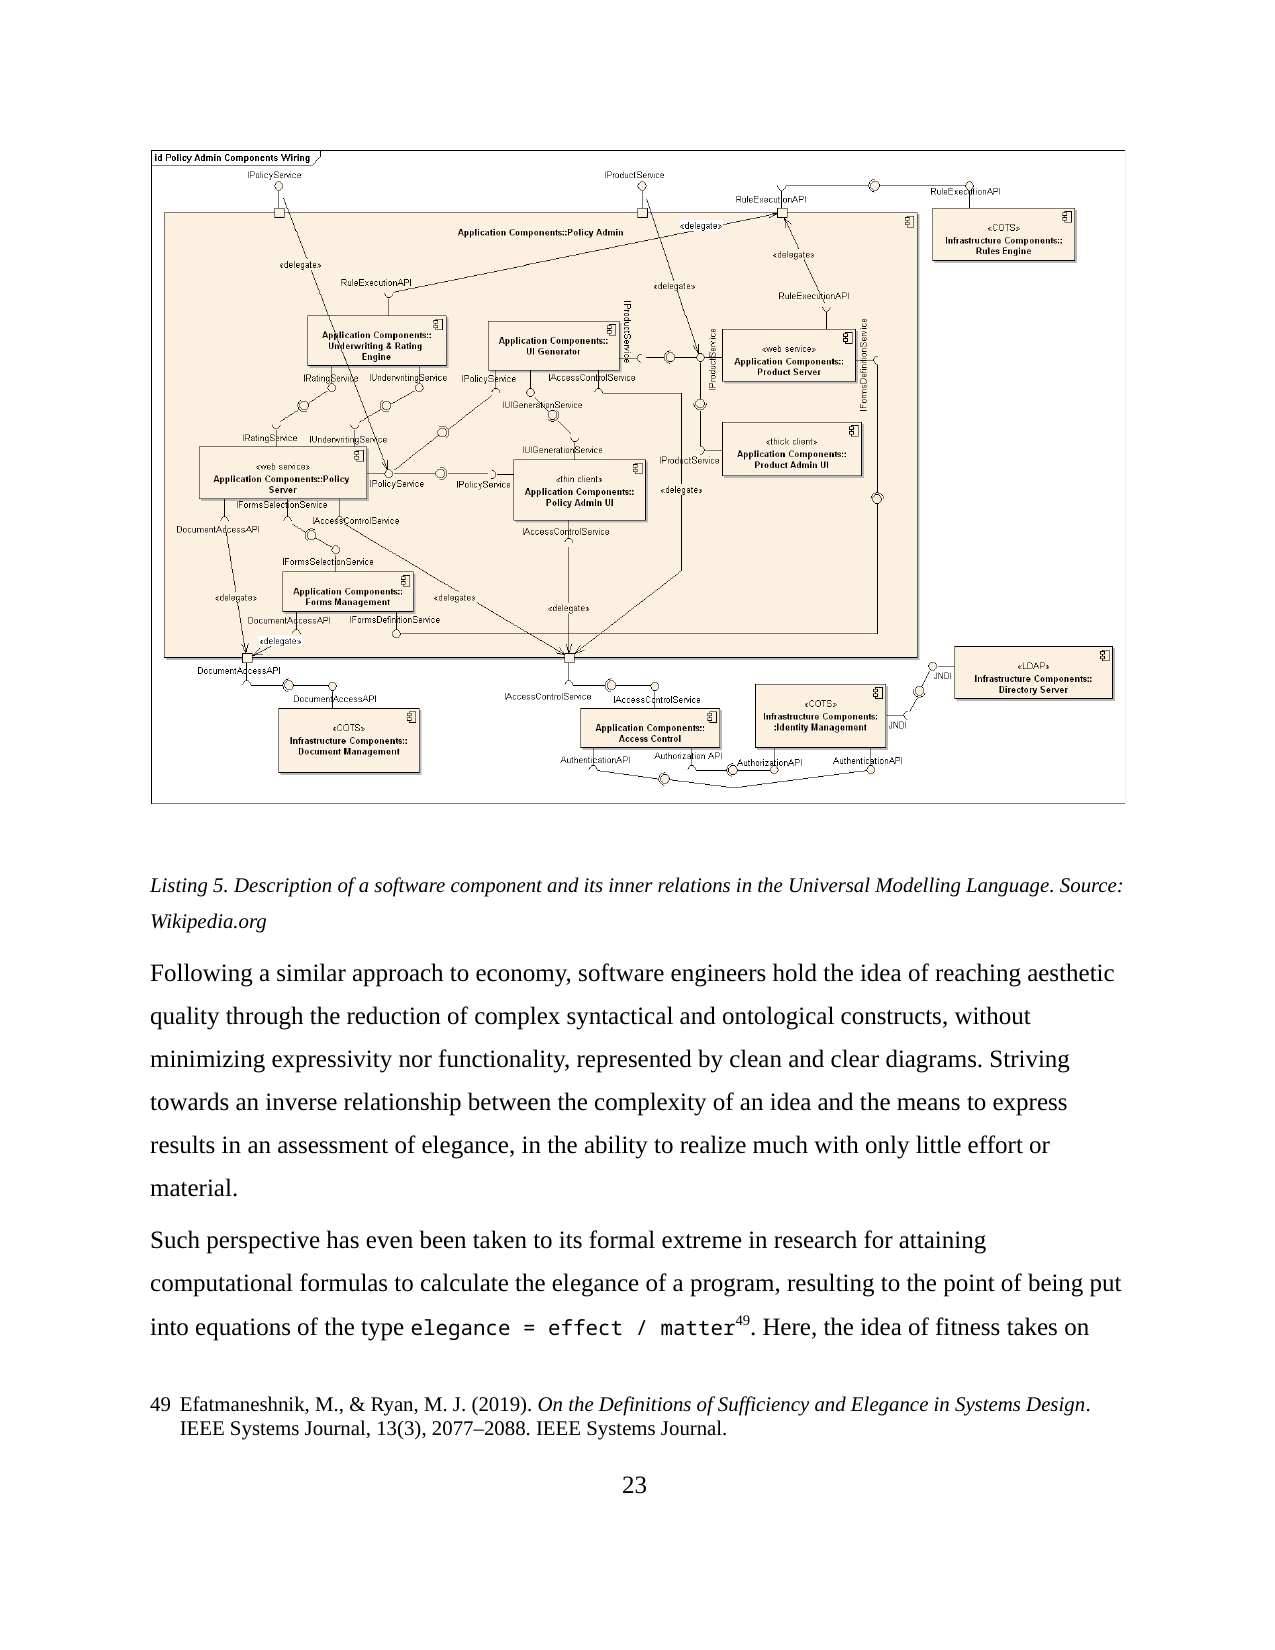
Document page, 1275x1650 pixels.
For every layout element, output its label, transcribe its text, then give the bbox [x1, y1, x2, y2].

text Efatmaneshnik, M., & Ryan, M. J. (2019). On the Definitions of Sufficiency and Elegance in Systems Design. IEEE Systems Journal, 13(3), 2077–2088. IEEE Systems Journal. [150, 1392, 1125, 1440]
text Following a similar approach to economy, software engineers hold the idea of reaching aesthetic quality through the reduction of complex syntactical and ontological constructs, without minimizing expressivity nor functionality, represented by clean and clear diagrams. Striving towards an inverse relationship between the complexity of an idea and the means to express results in an assessment of elegance, in the ability to realize much with only little effort or material. [150, 958, 1125, 1202]
picture [150, 150, 1125, 804]
text Listing 5. Description of a software component and its inner relations in the Universal Modelling Language. Source: Wikipedia.org [150, 873, 1125, 933]
text Such perspective has even been taken to its formal extreme in research for attaining computational formulas to calculate the elegance of a program, resulting to the point of being put into equations of the type elegance = effect / matter. Here, the idea of fitness takes on [150, 1225, 1125, 1341]
